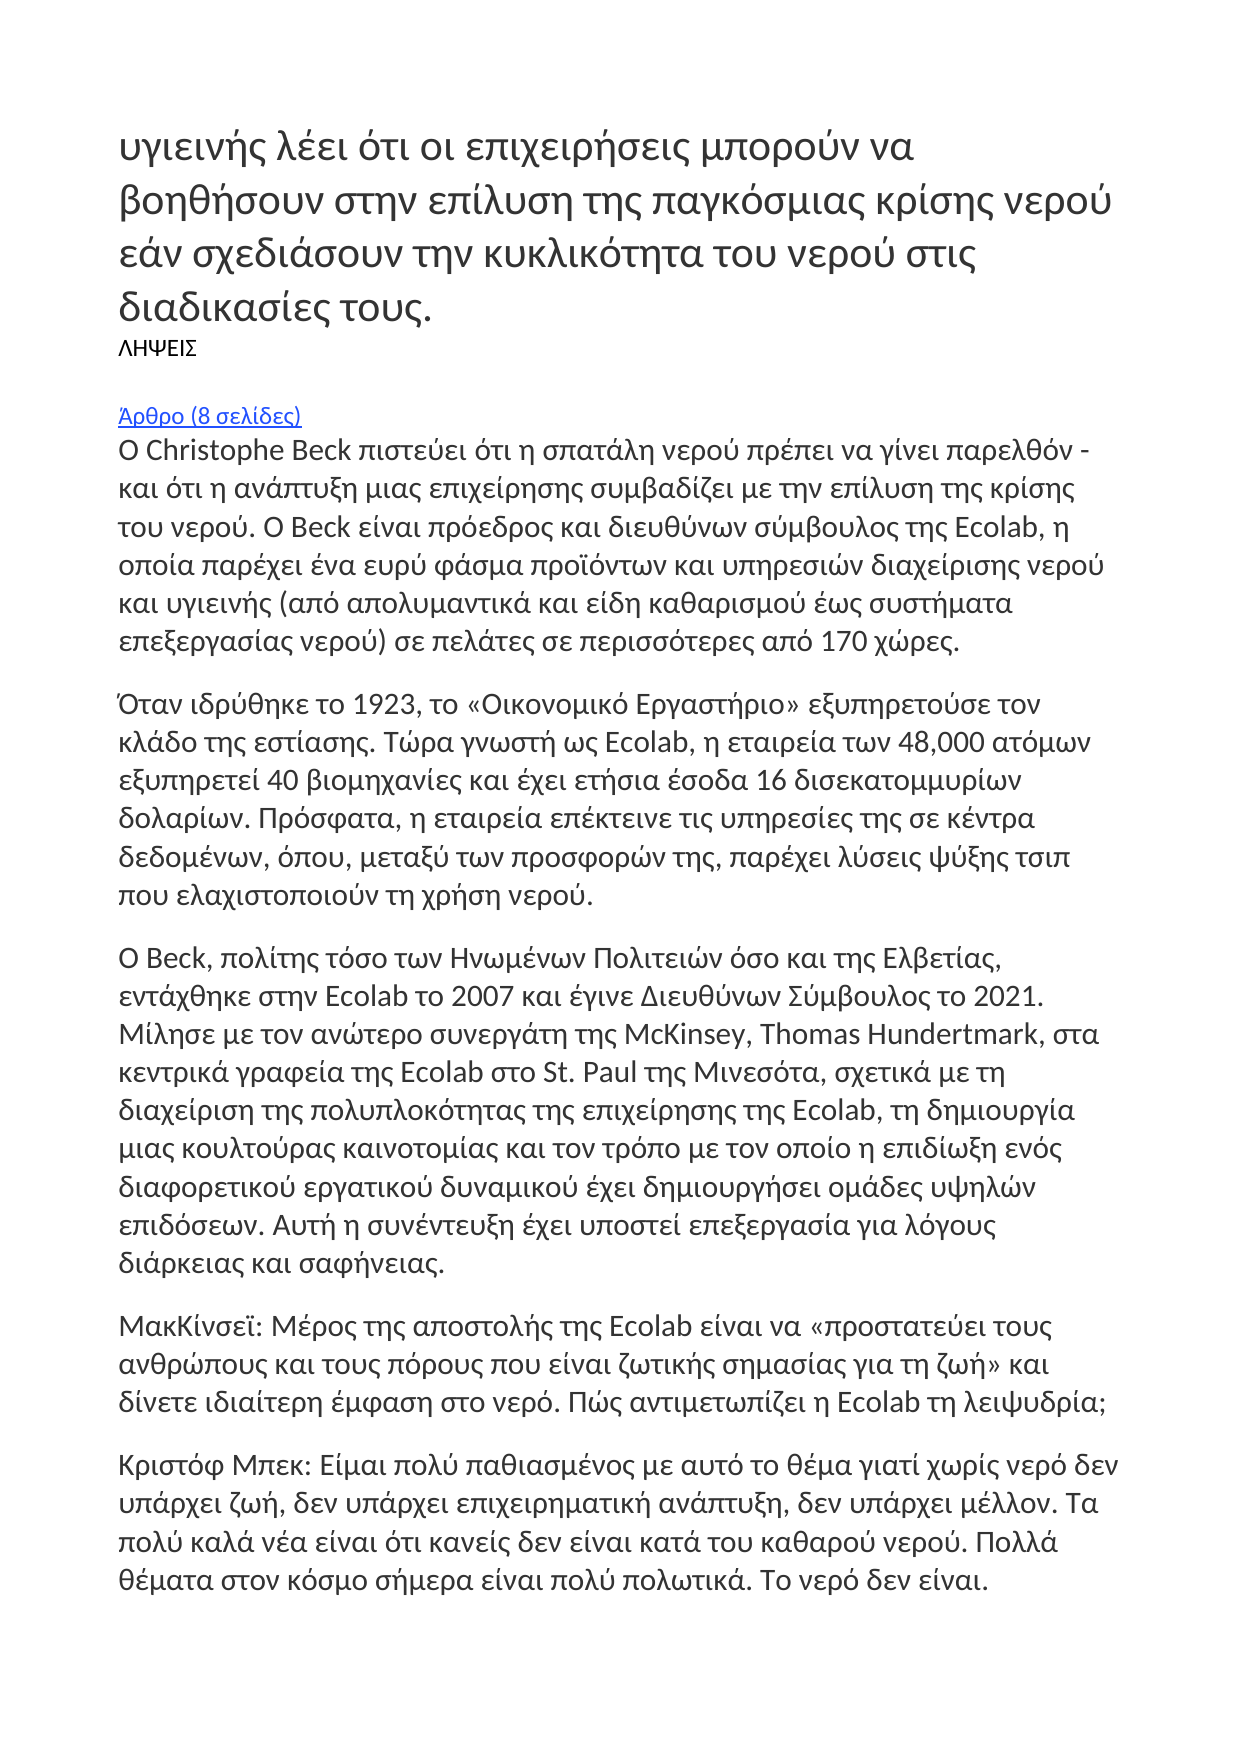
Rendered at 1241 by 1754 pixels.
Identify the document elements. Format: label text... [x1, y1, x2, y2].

text Ο Christophe Beck πιστεύει ότι η σπατάλη νερού πρέπει να γίνει παρελθόν - και ότι η ανάπτυξη μιας επιχείρησης συμβαδίζει με την επίλυση της κρίσης του νερού. Ο Beck είναι πρόεδρος και διευθύνων σύμβουλος της Ecolab, η οποία παρέχει ένα ευρύ φάσμα προϊόντων και υπηρεσιών διαχείρισης νερού και υγιεινής (από απολυμαντικά και είδη καθαρισμού έως συστήματα επεξεργασίας νερού) σε πελάτες σε περισσότερες από 170 χώρες. [118, 430, 1122, 659]
text ΛΗΨΕΙΣ [118, 332, 1122, 362]
text υγιεινής λέει ότι οι επιχειρήσεις μπορούν να βοηθήσουν στην επίλυση της παγκόσμιας κρίσης νερού εάν σχεδιάσουν την κυκλικότητα του νερού στις διαδικασίες τους. [118, 118, 1122, 332]
text Κριστόφ Μπεκ: Είμαι πολύ παθιασμένος με αυτό το θέμα γιατί χωρίς νερό δεν υπάρχει ζωή, δεν υπάρχει επιχειρηματική ανάπτυξη, δεν υπάρχει μέλλον. Τα πολύ καλά νέα είναι ότι κανείς δεν είναι κατά του καθαρού νερού. Πολλά θέματα στον κόσμο σήμερα είναι πολύ πολωτικά. Το νερό δεν είναι. [118, 1445, 1122, 1598]
text Όταν ιδρύθηκε το 1923, το «Οικονομικό Εργαστήριο» εξυπηρετούσε τον κλάδο της εστίασης. Τώρα γνωστή ως Ecolab, η εταιρεία των 48,000 ατόμων εξυπηρετεί 40 βιομηχανίες και έχει ετήσια έσοδα 16 δισεκατομμυρίων δολαρίων. Πρόσφατα, η εταιρεία επέκτεινε τις υπηρεσίες της σε κέντρα δεδομένων, όπου, μεταξύ των προσφορών της, παρέχει λύσεις ψύξης τσιπ που ελαχιστοποιούν τη χρήση νερού. [118, 684, 1122, 913]
text Ο Beck, πολίτης τόσο των Ηνωμένων Πολιτειών όσο και της Ελβετίας, εντάχθηκε στην Ecolab το 2007 και έγινε Διευθύνων Σύμβουλος το 2021. Μίλησε με τον ανώτερο συνεργάτη της McKinsey, Thomas Hundertmark, στα κεντρικά γραφεία της Ecolab στο St. Paul της Μινεσότα, σχετικά με τη διαχείριση της πολυπλοκότητας της επιχείρησης της Ecolab, τη δημιουργία μιας κουλτούρας καινοτομίας και τον τρόπο με τον οποίο η επιδίωξη ενός διαφορετικού εργατικού δυναμικού έχει δημιουργήσει ομάδες υψηλών επιδόσεων. Αυτή η συνέντευξη έχει υποστεί επεξεργασία για λόγους διάρκειας και σαφήνειας. [118, 938, 1122, 1281]
text Άρθρο (8 σελίδες) [118, 400, 1122, 430]
text ΜακΚίνσεϊ: Μέρος της αποστολής της Ecolab είναι να «προστατεύει τους ανθρώπους και τους πόρους που είναι ζωτικής σημασίας για τη ζωή» και δίνετε ιδιαίτερη έμφαση στο νερό. Πώς αντιμετωπίζει η Ecolab τη λειψυδρία; [118, 1306, 1122, 1420]
